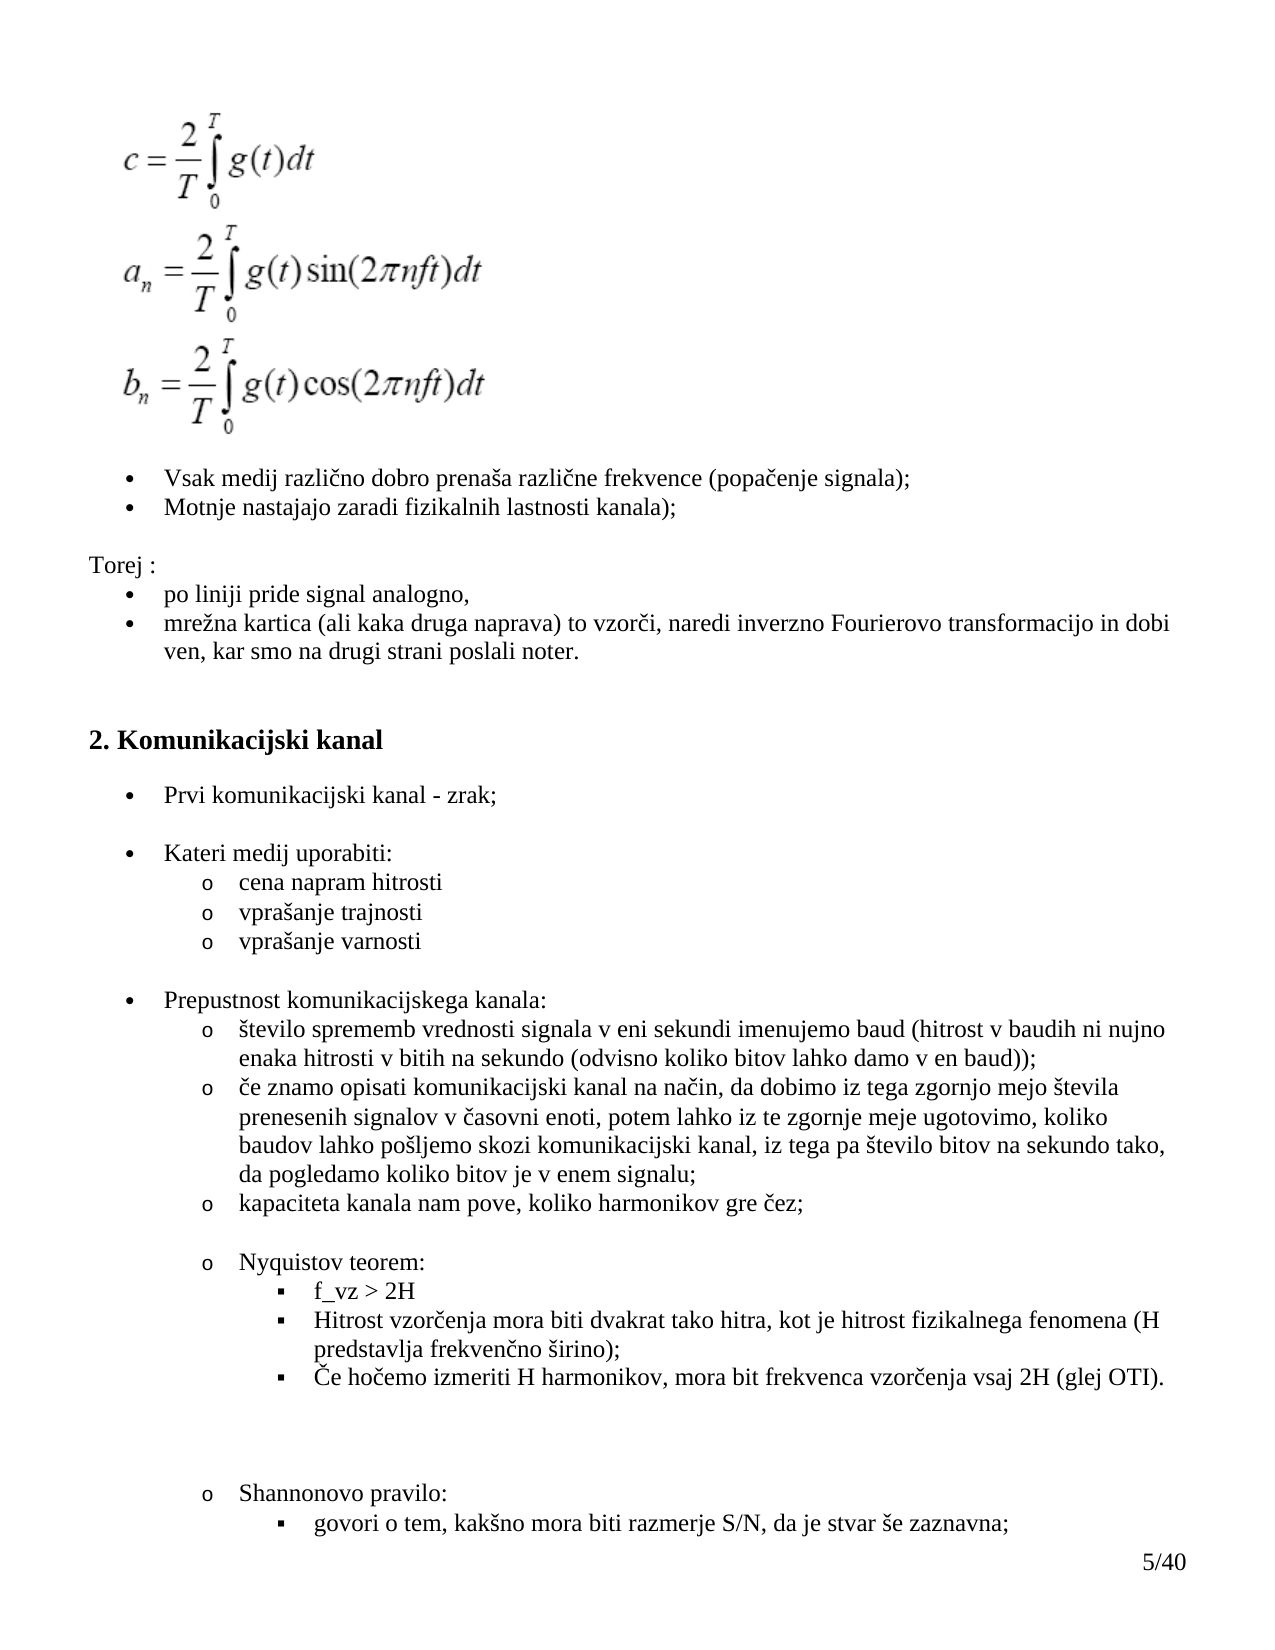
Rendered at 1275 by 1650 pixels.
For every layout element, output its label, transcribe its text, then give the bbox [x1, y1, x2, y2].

list Prvi komunikacijski kanal - zrak; [126, 780, 1186, 809]
list Kateri medij uporabiti: [126, 838, 1186, 867]
list Motnje nastajajo zaradi fizikalnih lastnosti kanala); [126, 492, 1186, 521]
picture [105, 97, 505, 455]
list Vsak medij različno dobro prenaša različne frekvence (popačenje signala); [126, 463, 1186, 492]
list Prepustnost komunikacijskega kanala: [126, 985, 1186, 1014]
list vprašanje trajnosti [201, 897, 1186, 926]
text 2. Komunikacijski kanal [89, 723, 1186, 755]
list mrežna kartica (ali kaka druga naprava) to vzorči, naredi inverzno Fourierovo transformacijo in dobi ven, kar smo na drugi strani poslali noter. [126, 608, 1186, 665]
list Če hočemo izmeriti H harmonikov, mora bit frekvenca vzorčenja vsaj 2H (glej OTI). [276, 1362, 1186, 1391]
list Hitrost vzorčenja mora biti dvakrat tako hitra, kot je hitrost fizikalnega fenomena (H predstavlja frekvenčno širino); [276, 1305, 1186, 1362]
list govori o tem, kakšno mora biti razmerje S/N, da je stvar še zaznavna; [276, 1508, 1186, 1537]
text Torej : [89, 550, 1186, 579]
list če znamo opisati komunikacijski kanal na način, da dobimo iz tega zgornjo mejo števila prenesenih signalov v časovni enoti, potem lahko iz te zgornje meje ugotovimo, koliko baudov lahko pošljemo skozi komunikacijski kanal, iz tega pa število bitov na sekundo tako, da pogledamo koliko bitov je v enem signalu; [201, 1072, 1186, 1188]
list f_vz > 2H [276, 1276, 1186, 1305]
list po liniji pride signal analogno, [126, 579, 1186, 608]
list cena napram hitrosti [201, 867, 1186, 897]
list Shannonovo pravilo: [201, 1478, 1186, 1508]
list kapaciteta kanala nam pove, koliko harmonikov gre čez; [201, 1188, 1186, 1217]
list število sprememb vrednosti signala v eni sekundi imenujemo baud (hitrost v baudih ni nujno enaka hitrosti v bitih na sekundo (odvisno koliko bitov lahko damo v en baud)); [201, 1014, 1186, 1072]
list vprašanje varnosti [201, 926, 1186, 956]
list Nyquistov teorem: [201, 1247, 1186, 1276]
